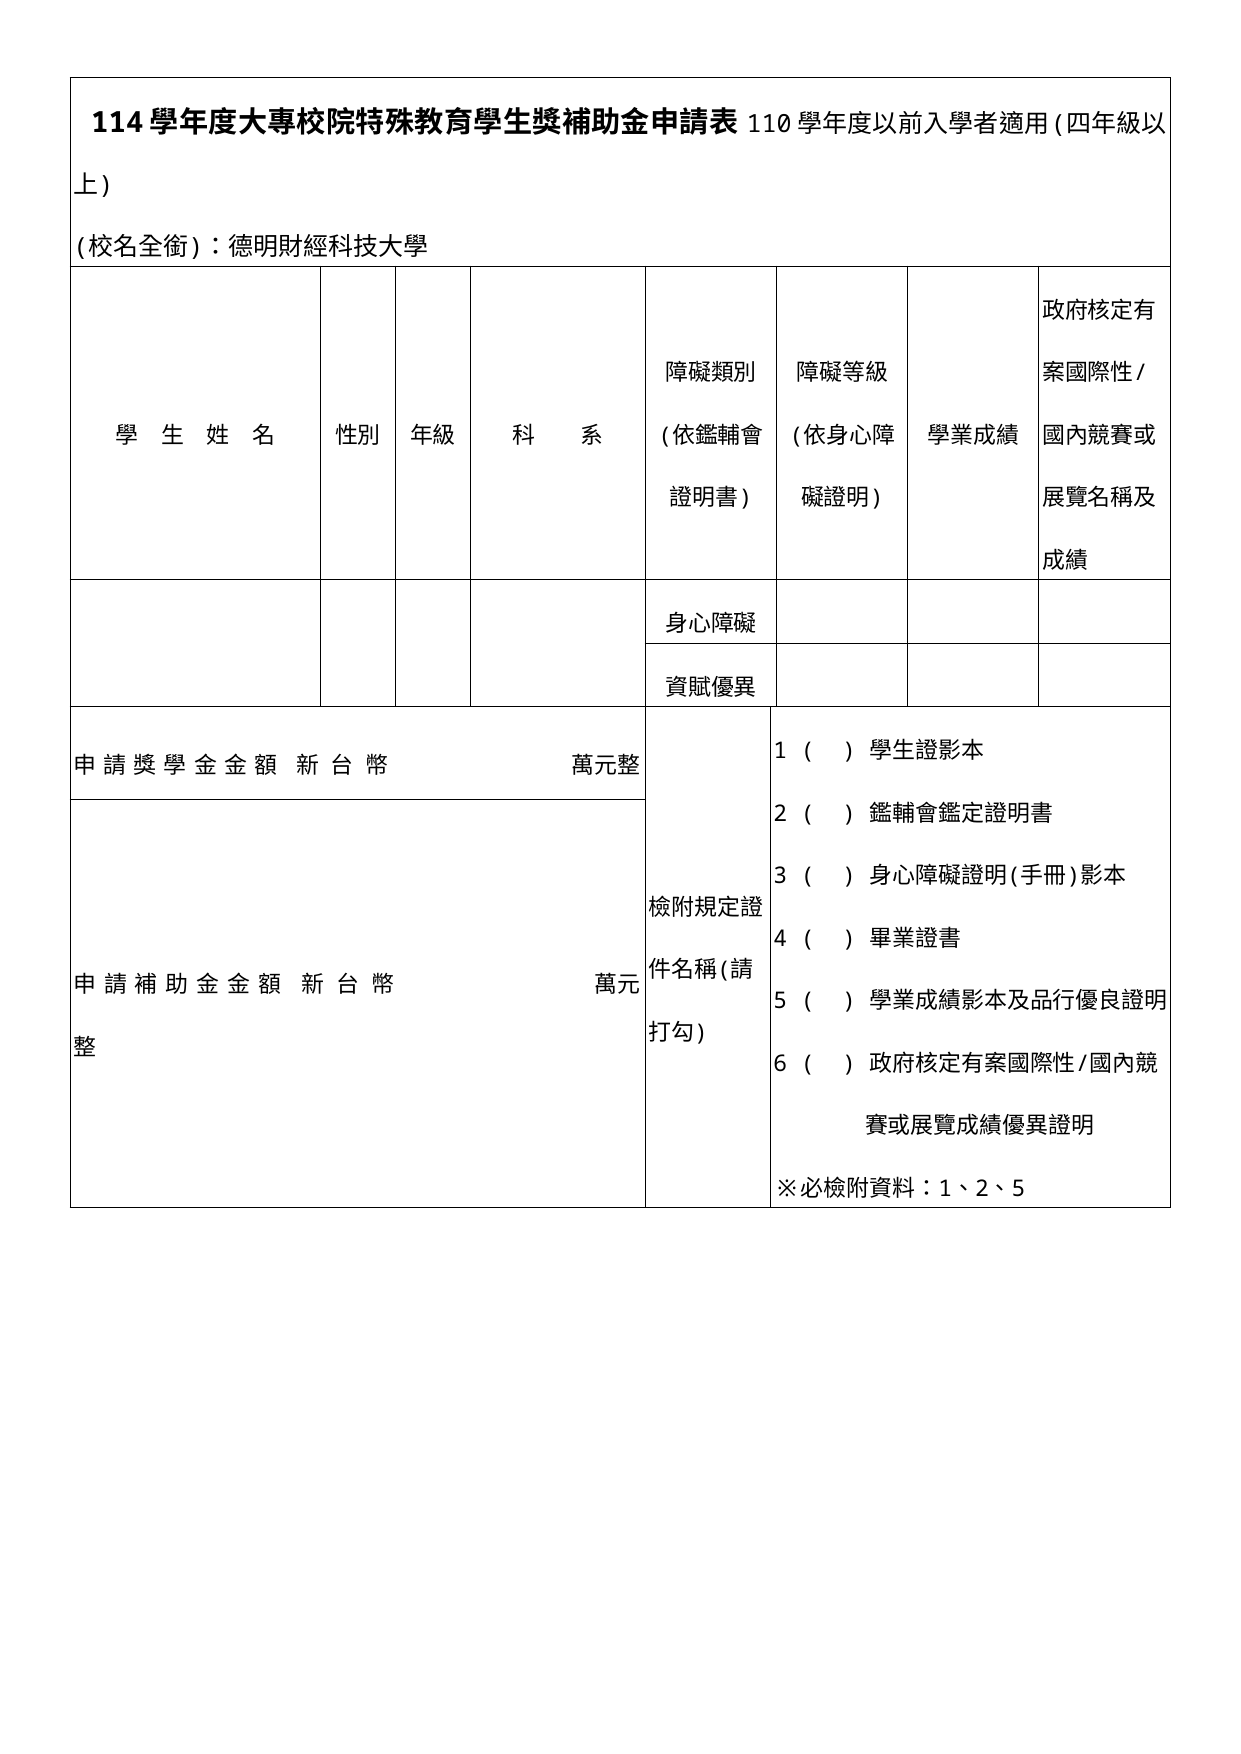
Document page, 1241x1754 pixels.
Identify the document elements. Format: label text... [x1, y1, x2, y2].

table_cell 申 請 補 助 金 金 額 新 台 幣 萬元整 [71, 800, 645, 1207]
table_cell [1039, 644, 1170, 706]
table_cell [71, 580, 320, 706]
table_cell 檢附規定證件名稱(請打勾) [646, 707, 770, 1207]
table_cell [396, 580, 470, 706]
table_cell 1 ( ) 學生證影本 2 ( ) 鑑輔會鑑定證明書 3 ( ) 身心障礙證明(手冊)影本 4 ( ) 畢業證書 5 ( ) 學業成績影本及品行優良證明 6 ( ) 政府核定有案國際性/國內競賽或展覽成績優異證明 ※必檢附資料：1、2、5 [771, 707, 1170, 1207]
table_cell [777, 580, 907, 643]
table_header 114學年度大專校院特殊教育學生獎補助金申請表110學年度以前入學者適用(四年級以上) (校名全銜)：德明財經科技大學 [71, 78, 1170, 266]
table_cell 資賦優異 [646, 644, 776, 706]
table_cell 障礙類別 (依鑑輔會證明書) [646, 267, 776, 579]
table_cell 學 生 姓 名 [71, 267, 320, 579]
table_cell [908, 644, 1038, 706]
table_cell 學業成績 [908, 267, 1038, 579]
table_cell 年級 [396, 267, 470, 579]
table_cell [471, 580, 645, 706]
table_cell 申 請 獎 學 金 金 額 新 台 幣 萬元整 [71, 707, 645, 799]
table_cell 科 系 [471, 267, 645, 579]
table_cell 政府核定有案國際性/國內競賽或展覽名稱及成績 [1039, 267, 1170, 579]
table_cell [321, 580, 395, 706]
table_cell 性別 [321, 267, 395, 579]
table_cell 身心障礙 [646, 580, 776, 643]
table_cell 障礙等級 (依身心障礙證明) [777, 267, 907, 579]
table_cell [777, 644, 907, 706]
table_cell [908, 580, 1038, 643]
table_cell [1039, 580, 1170, 643]
